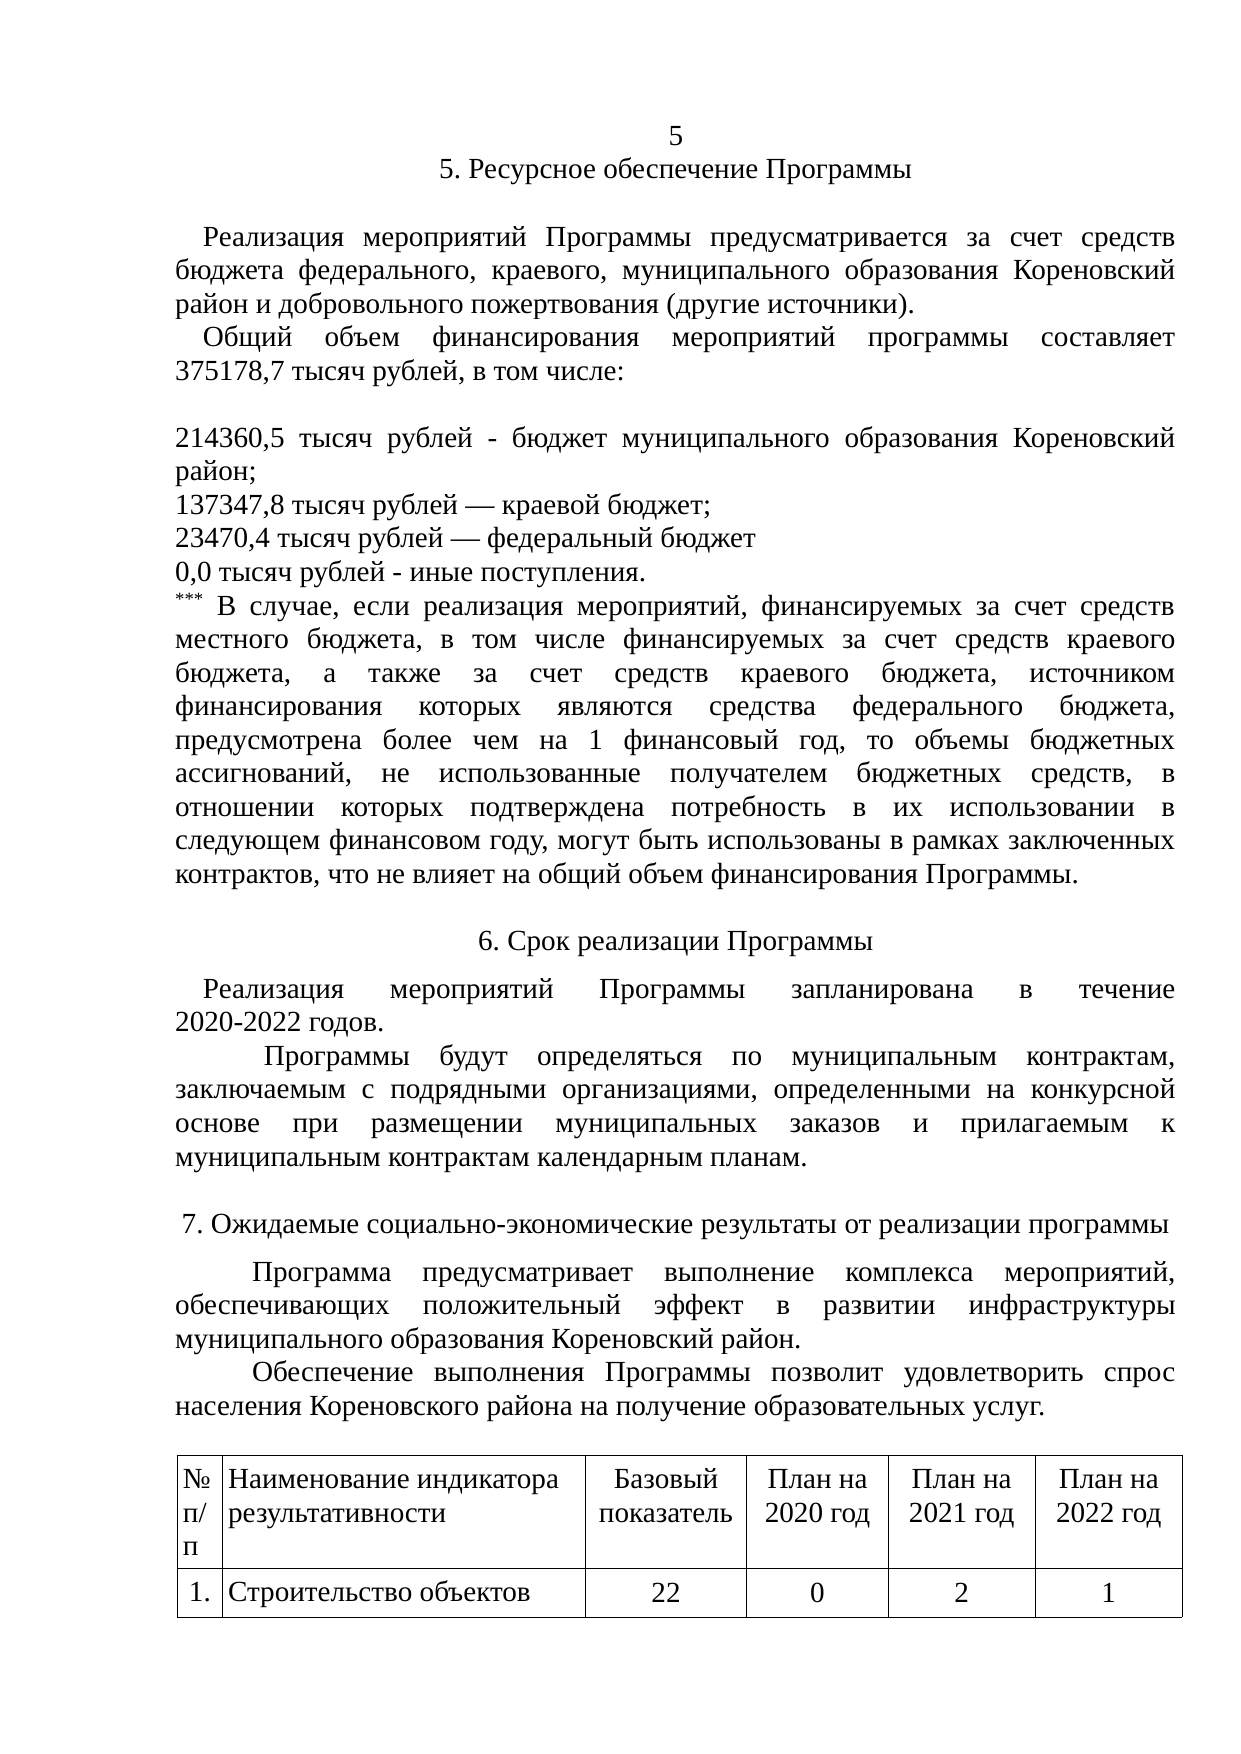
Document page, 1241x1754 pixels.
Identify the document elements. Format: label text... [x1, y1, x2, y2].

text 5. Ресурсное обеспечение Программы [175, 152, 1176, 185]
text Обеспечение выполнения Программы позволит удовлетворить спрос населения Кореновского района на получение образовательных услуг. [175, 1354, 1176, 1421]
table_header План на 2021 год [889, 1456, 1035, 1568]
table_header № п/п [178, 1456, 222, 1568]
text 214360,5 тысяч рублей - бюджет муниципального образования Кореновский район; [175, 420, 1176, 487]
table_cell 22 [586, 1569, 746, 1616]
table_header Базовый показатель [586, 1456, 746, 1568]
table_cell Строительство объектов [223, 1569, 585, 1616]
text Общий объем финансирования мероприятий программы составляет 375178,7 тысяч рублей, в том числе: [175, 319, 1176, 386]
text Программы будут определяться по муниципальным контрактам, заключаемым с подрядными организациями, определенными на конкурсной основе при размещении муниципальных заказов и прилагаемым к муниципальным контрактам календарным планам. [175, 1038, 1176, 1172]
text Реализация мероприятий Программы запланирована в течение 2020-2022 годов. [175, 971, 1176, 1038]
table_header План на 2022 год [1036, 1456, 1182, 1568]
table_header Наименование индикатора результативности [223, 1456, 585, 1568]
table_cell 2 [889, 1569, 1035, 1616]
text 5 [175, 118, 1176, 152]
text 23470,4 тысяч рублей — федеральный бюджет [175, 521, 1176, 554]
text 137347,8 тысяч рублей — краевой бюджет; [175, 487, 1176, 521]
text 0,0 тысяч рублей - иные поступления. [175, 554, 1176, 588]
text *** В случае, если реализация мероприятий, финансируемых за счет средств местного бюджета, в том числе финансируемых за счет средств краевого бюджета, а также за счет средств краевого бюджета, источником финансирования которых являются средства федерального бюджета, предусмотрена более чем на 1 финансовый год, то объемы бюджетных ассигнований, не использованные получателем бюджетных средств, в отношении которых подтверждена потребность в их использовании в следующем финансовом году, могут быть использованы в рамках заключенных контрактов, что не влияет на общий объем финансирования Программы. [175, 588, 1176, 889]
text Программа предусматривает выполнение комплекса мероприятий, обеспечивающих положительный эффект в развитии инфраструктуры муниципального образования Кореновский район. [175, 1254, 1176, 1354]
text 7. Ожидаемые социально-экономические результаты от реализации программы [175, 1206, 1176, 1239]
text 6. Срок реализации Программы [175, 923, 1176, 957]
table_cell 1 [1036, 1569, 1182, 1616]
table_cell 1. [178, 1569, 222, 1616]
text Реализация мероприятий Программы предусматривается за счет средств бюджета федерального, краевого, муниципального образования Кореновский район и добровольного пожертвования (другие источники). [175, 219, 1176, 319]
table_cell 0 [747, 1569, 888, 1616]
table_header План на 2020 год [747, 1456, 888, 1568]
